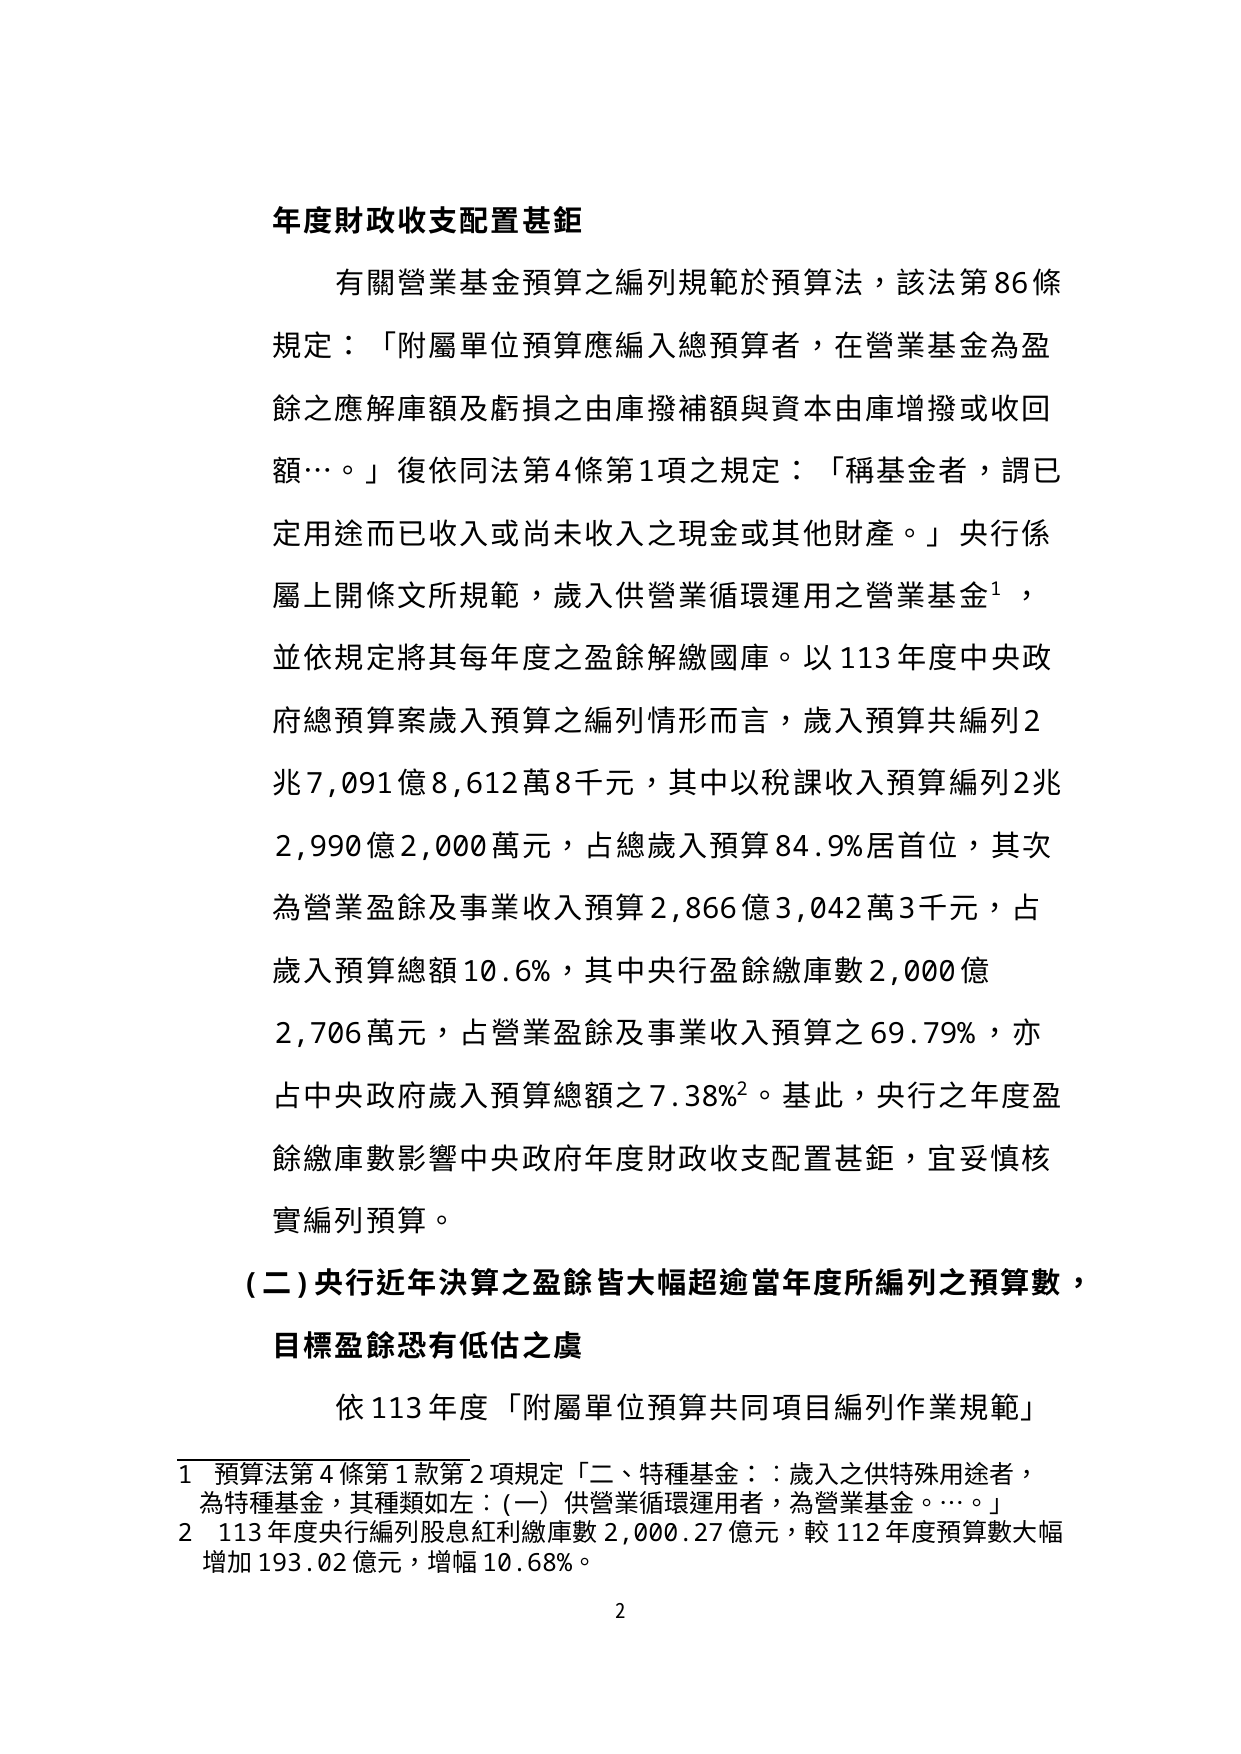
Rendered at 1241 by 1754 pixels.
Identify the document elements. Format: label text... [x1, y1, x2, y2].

text 年度財政收支配置甚鉅 [236, 177, 1063, 240]
text (二)央行近年決算之盈餘皆大幅超逾當年度所編列之預算數，目標盈餘恐有低估之虞 [236, 1240, 1063, 1365]
text 113年度央行編列股息紅利繳庫數2,000.27億元，較112年度預算數大幅增加193.02億元，增幅10.68%。 [177, 1518, 1063, 1577]
text 依113年度「附屬單位預算共同項目編列作業規範」 [266, 1365, 1063, 1427]
text 有關營業基金預算之編列規範於預算法，該法第86條規定：「附屬單位預算應編入總預算者，在營業基金為盈餘之應解庫額及虧損之由庫撥補額與資本由庫增撥或收回額…。」復依同法第4條第1項之規定：「稱基金者，謂已定用途而已收入或尚未收入之現金或其他財產。」央行係屬上開條文所規範，歲入供營業循環運用之營業基金，並依規定將其每年度之盈餘解繳國庫。以113年度中央政府總預算案歲入預算之編列情形而言，歲入預算共編列2兆7,091億8,612萬8千元，其中以稅課收入預算編列2兆2,990億2,000萬元，占總歲入預算84.9%居首位，其次為營業盈餘及事業收入預算2,866億3,042萬3千元，占歲入預算總額10.6%，其中央行盈餘繳庫數2,000億2,706萬元，占營業盈餘及事業收入預算之69.79%，亦占中央政府歲入預算總額之7.38%。基此，央行之年度盈餘繳庫數影響中央政府年度財政收支配置甚鉅，宜妥慎核實編列預算。 [266, 240, 1063, 1240]
text 預算法第4條第1款第2項規定「二、特種基金：︰歲入之供特殊用途者，為特種基金，其種類如左︰(一）供營業循環運用者，為營業基金。…。」 [177, 1460, 1063, 1518]
